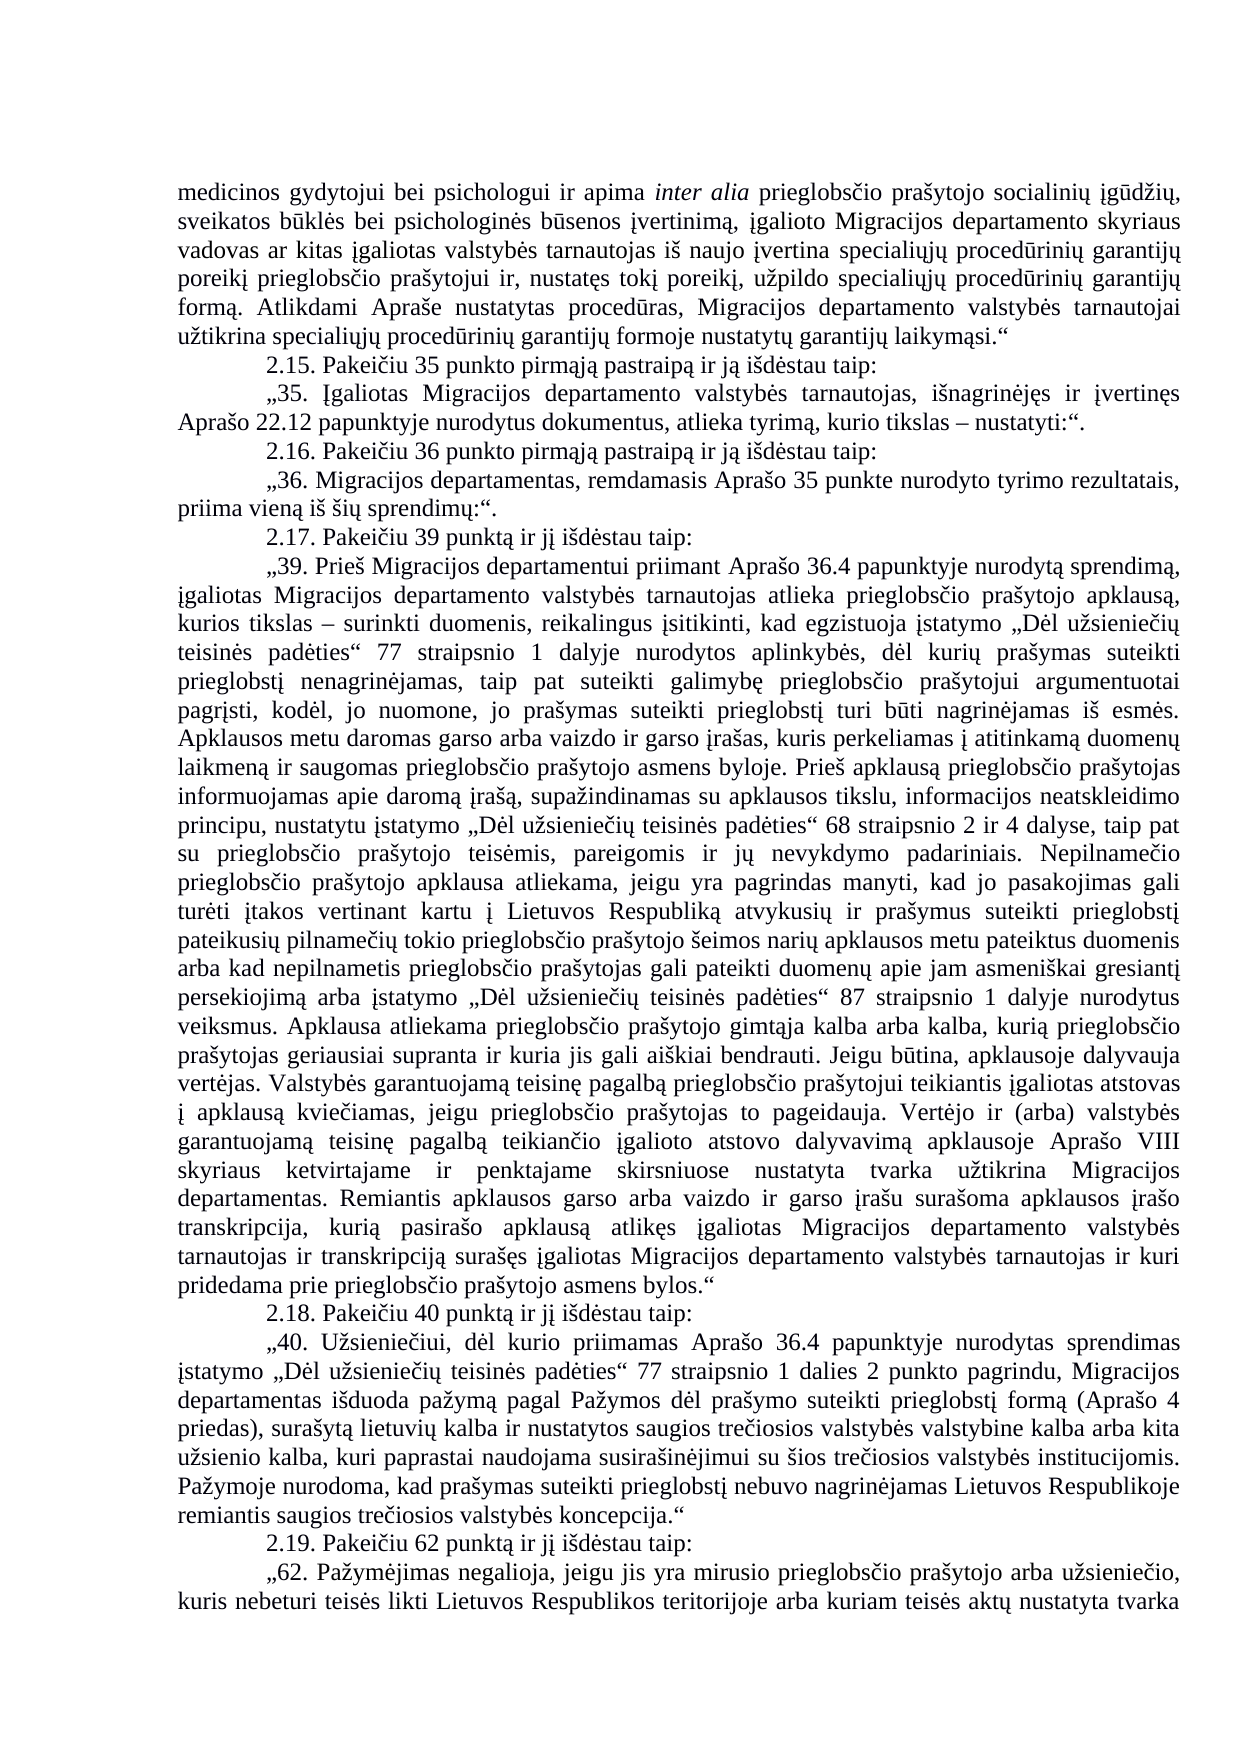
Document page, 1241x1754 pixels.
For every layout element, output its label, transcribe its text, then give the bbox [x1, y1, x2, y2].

text „36. Migracijos departamentas, remdamasis Aprašo 35 punkte nurodyto tyrimo rezultatais, priima vieną iš šių sprendimų:“. [177, 465, 1181, 522]
text „39. Prieš Migracijos departamentui priimant Aprašo 36.4 papunktyje nurodytą sprendimą, įgaliotas Migracijos departamento valstybės tarnautojas atlieka prieglobsčio prašytojo apklausą, kurios tikslas – surinkti duomenis, reikalingus įsitikinti, kad egzistuoja įstatymo „Dėl užsieniečių teisinės padėties“ 77 straipsnio 1 dalyje nurodytos aplinkybės, dėl kurių prašymas suteikti prieglobstį nenagrinėjamas, taip pat suteikti galimybę prieglobsčio prašytojui argumentuotai pagrįsti, kodėl, jo nuomone, jo prašymas suteikti prieglobstį turi būti nagrinėjamas iš esmės. Apklausos metu daromas garso arba vaizdo ir garso įrašas, kuris perkeliamas į atitinkamą duomenų laikmeną ir saugomas prieglobsčio prašytojo asmens byloje. Prieš apklausą prieglobsčio prašytojas informuojamas apie daromą įrašą, supažindinamas su apklausos tikslu, informacijos neatskleidimo principu, nustatytu įstatymo „Dėl užsieniečių teisinės padėties“ 68 straipsnio 2 ir 4 dalyse, taip pat su prieglobsčio prašytojo teisėmis, pareigomis ir jų nevykdymo padariniais. Nepilnamečio prieglobsčio prašytojo apklausa atliekama, jeigu yra pagrindas manyti, kad jo pasakojimas gali turėti įtakos vertinant kartu į Lietuvos Respubliką atvykusių ir prašymus suteikti prieglobstį pateikusių pilnamečių tokio prieglobsčio prašytojo šeimos narių apklausos metu pateiktus duomenis arba kad nepilnametis prieglobsčio prašytojas gali pateikti duomenų apie jam asmeniškai gresiantį persekiojimą arba įstatymo „Dėl užsieniečių teisinės padėties“ 87 straipsnio 1 dalyje nurodytus veiksmus. Apklausa atliekama prieglobsčio prašytojo gimtąja kalba arba kalba, kurią prieglobsčio prašytojas geriausiai supranta ir kuria jis gali aiškiai bendrauti. Jeigu būtina, apklausoje dalyvauja vertėjas. Valstybės garantuojamą teisinę pagalbą prieglobsčio prašytojui teikiantis įgaliotas atstovas į apklausą kviečiamas, jeigu prieglobsčio prašytojas to pageidauja. Vertėjo ir (arba) valstybės garantuojamą teisinę pagalbą teikiančio įgalioto atstovo dalyvavimą apklausoje Aprašo VIII skyriaus ketvirtajame ir penktajame skirsniuose nustatyta tvarka užtikrina Migracijos departamentas. Remiantis apklausos garso arba vaizdo ir garso įrašu surašoma apklausos įrašo transkripcija, kurią pasirašo apklausą atlikęs įgaliotas Migracijos departamento valstybės tarnautojas ir transkripciją surašęs įgaliotas Migracijos departamento valstybės tarnautojas ir kuri pridedama prie prieglobsčio prašytojo asmens bylos.“ [177, 551, 1181, 1298]
text 2.17. Pakeičiu 39 punktą ir jį išdėstau taip: [177, 522, 1181, 551]
text medicinos gydytojui bei psichologui ir apima inter alia prieglobsčio prašytojo socialinių įgūdžių, sveikatos būklės bei psichologinės būsenos įvertinimą, įgalioto Migracijos departamento skyriaus vadovas ar kitas įgaliotas valstybės tarnautojas iš naujo įvertina specialiųjų procedūrinių garantijų poreikį prieglobsčio prašytojui ir, nustatęs tokį poreikį, užpildo specialiųjų procedūrinių garantijų formą. Atlikdami Apraše nustatytas procedūras, Migracijos departamento valstybės tarnautojai užtikrina specialiųjų procedūrinių garantijų formoje nustatytų garantijų laikymąsi.“ [177, 177, 1181, 350]
text 2.19. Pakeičiu 62 punktą ir jį išdėstau taip: [177, 1528, 1181, 1557]
text 2.18. Pakeičiu 40 punktą ir jį išdėstau taip: [177, 1298, 1181, 1327]
text „40. Užsieniečiui, dėl kurio priimamas Aprašo 36.4 papunktyje nurodytas sprendimas įstatymo „Dėl užsieniečių teisinės padėties“ 77 straipsnio 1 dalies 2 punkto pagrindu, Migracijos departamentas išduoda pažymą pagal Pažymos dėl prašymo suteikti prieglobstį formą (Aprašo 4 priedas), surašytą lietuvių kalba ir nustatytos saugios trečiosios valstybės valstybine kalba arba kita užsienio kalba, kuri paprastai naudojama susirašinėjimui su šios trečiosios valstybės institucijomis. Pažymoje nurodoma, kad prašymas suteikti prieglobstį nebuvo nagrinėjamas Lietuvos Respublikoje remiantis saugios trečiosios valstybės koncepcija.“ [177, 1327, 1181, 1528]
text „62. Pažymėjimas negalioja, jeigu jis yra mirusio prieglobsčio prašytojo arba užsieniečio, kuris nebeturi teisės likti Lietuvos Respublikos teritorijoje arba kuriam teisės aktų nustatyta tvarka [177, 1557, 1181, 1615]
text „35. Įgaliotas Migracijos departamento valstybės tarnautojas, išnagrinėjęs ir įvertinęs Aprašo 22.12 papunktyje nurodytus dokumentus, atlieka tyrimą, kurio tikslas – nustatyti:“. [177, 378, 1181, 436]
text 2.15. Pakeičiu 35 punkto pirmąją pastraipą ir ją išdėstau taip: [177, 350, 1181, 378]
text 2.16. Pakeičiu 36 punkto pirmąją pastraipą ir ją išdėstau taip: [177, 436, 1181, 465]
